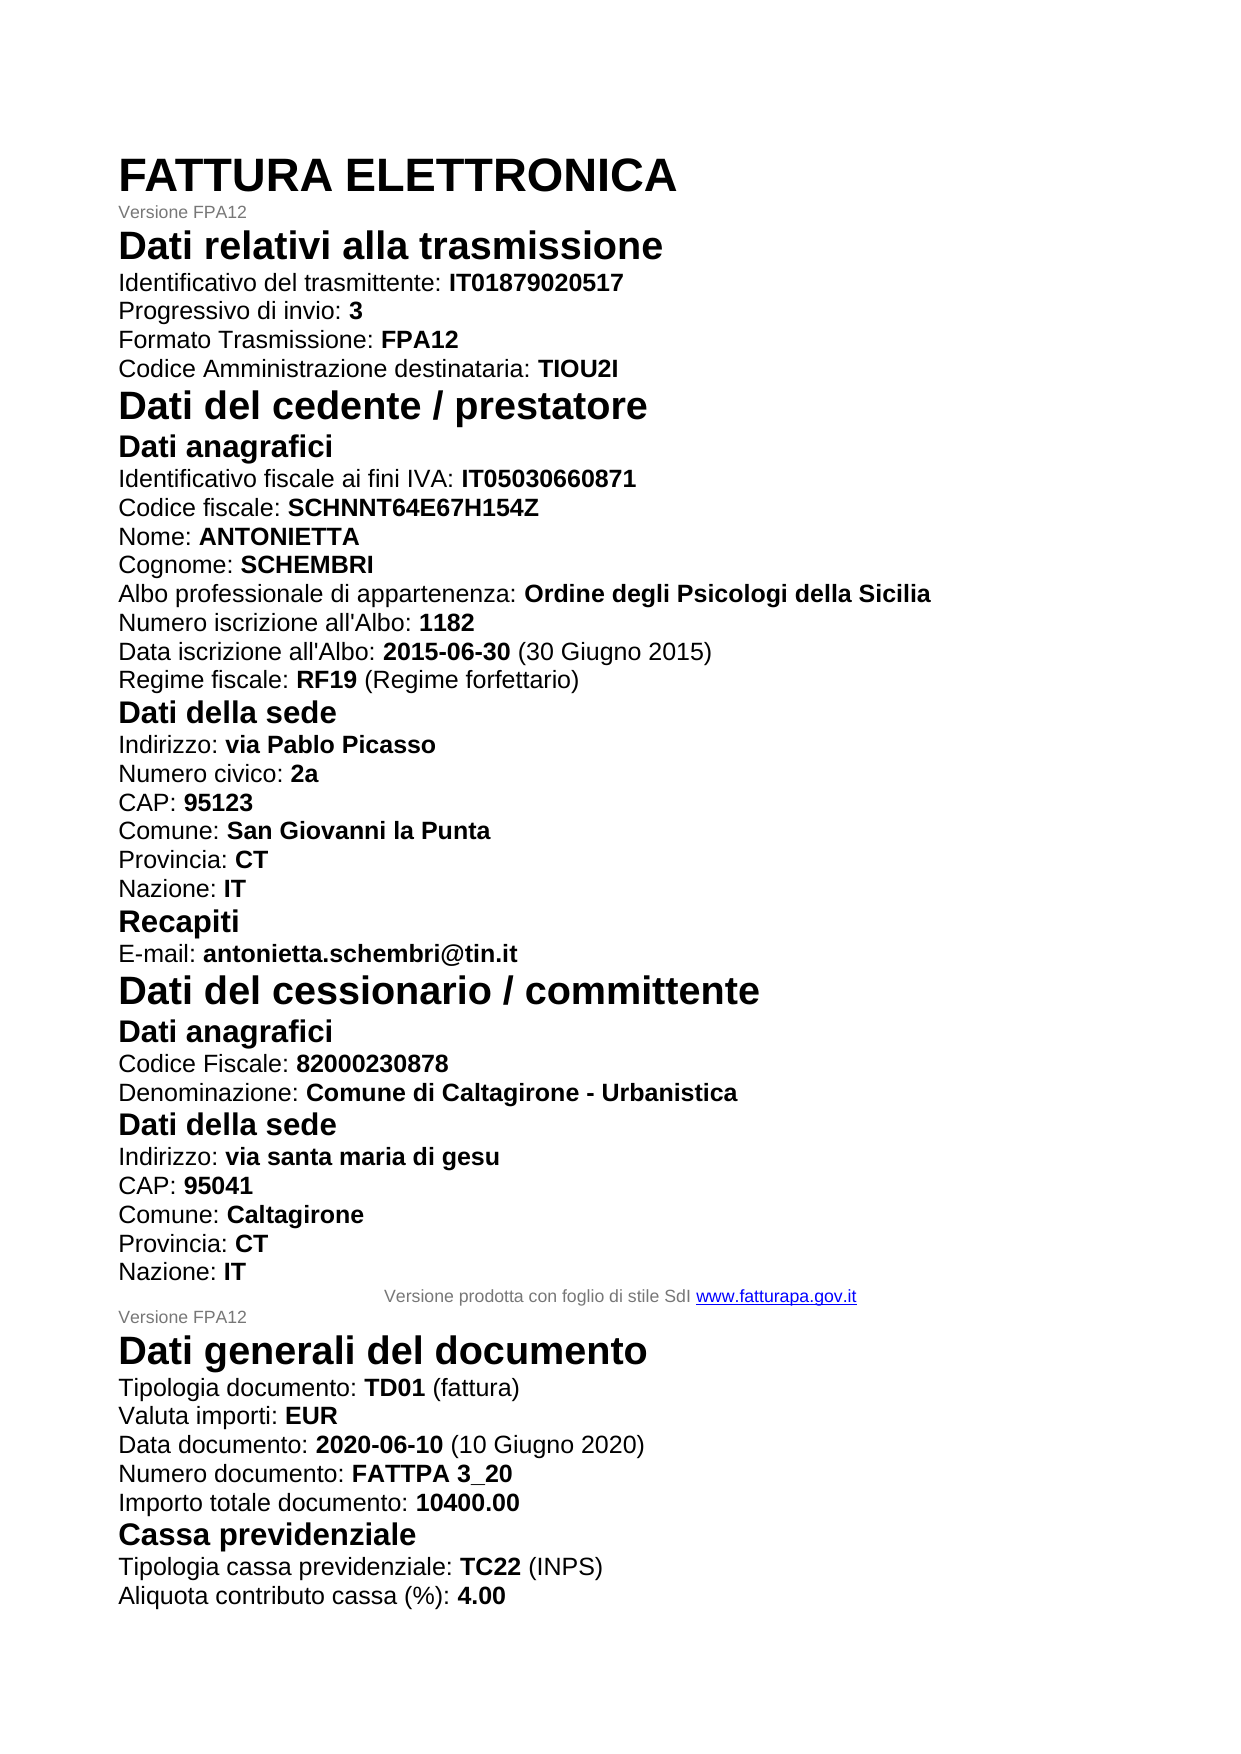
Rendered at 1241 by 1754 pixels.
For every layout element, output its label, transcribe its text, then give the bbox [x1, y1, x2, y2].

text Regime fiscale: RF19 (Regime forfettario) [118, 665, 1122, 694]
text Aliquota contributo cassa (%): 4.00 [118, 1581, 1122, 1610]
text Versione prodotta con foglio di stile SdI www.fatturapa.gov.it [118, 1286, 1122, 1306]
text Dati anagrafici [118, 428, 1122, 464]
text Indirizzo: via Pablo Picasso [118, 730, 1122, 759]
text E-mail: antonietta.schembri@tin.it [118, 938, 1122, 967]
text Formato Trasmissione: FPA12 [118, 325, 1122, 354]
text Denominazione: Comune di Caltagirone - Urbanistica [118, 1078, 1122, 1106]
text Dati relativi alla trasmissione [118, 222, 1122, 268]
text Dati generali del documento [118, 1327, 1122, 1372]
text Cognome: SCHEMBRI [118, 550, 1122, 579]
text Progressivo di invio: 3 [118, 296, 1122, 325]
text Cassa previdenziale [118, 1516, 1122, 1552]
text Comune: San Giovanni la Punta [118, 816, 1122, 845]
text Nazione: IT [118, 874, 1122, 903]
text Dati della sede [118, 1106, 1122, 1142]
text Data documento: 2020-06-10 (10 Giugno 2020) [118, 1430, 1122, 1459]
text Tipologia cassa previdenziale: TC22 (INPS) [118, 1552, 1122, 1581]
text Numero civico: 2a [118, 759, 1122, 788]
text Versione FPA12 [118, 1306, 1122, 1327]
text Codice Fiscale: 82000230878 [118, 1049, 1122, 1078]
text Provincia: CT [118, 1228, 1122, 1257]
text Dati anagrafici [118, 1013, 1122, 1049]
text Identificativo fiscale ai fini IVA: IT05030660871 [118, 464, 1122, 493]
text Nazione: IT [118, 1257, 1122, 1286]
text Importo totale documento: 10400.00 [118, 1487, 1122, 1516]
text CAP: 95041 [118, 1171, 1122, 1200]
text Numero iscrizione all'Albo: 1182 [118, 608, 1122, 637]
text Versione FPA12 [118, 202, 1122, 222]
text Codice fiscale: SCHNNT64E67H154Z [118, 493, 1122, 522]
text Tipologia documento: TD01 (fattura) [118, 1372, 1122, 1401]
text Data iscrizione all'Albo: 2015-06-30 (30 Giugno 2015) [118, 637, 1122, 665]
text Indirizzo: via santa maria di gesu [118, 1142, 1122, 1171]
text Provincia: CT [118, 845, 1122, 874]
text Dati del cessionario / committente [118, 967, 1122, 1013]
text Nome: ANTONIETTA [118, 522, 1122, 550]
text Identificativo del trasmittente: IT01879020517 [118, 268, 1122, 296]
text Dati della sede [118, 694, 1122, 730]
text Recapiti [118, 903, 1122, 938]
text Numero documento: FATTPA 3_20 [118, 1459, 1122, 1487]
text Comune: Caltagirone [118, 1200, 1122, 1228]
text Codice Amministrazione destinataria: TIOU2I [118, 354, 1122, 383]
text FATTURA ELETTRONICA [118, 148, 1122, 202]
text Valuta importi: EUR [118, 1401, 1122, 1430]
text Dati del cedente / prestatore [118, 383, 1122, 428]
text CAP: 95123 [118, 788, 1122, 816]
text Albo professionale di appartenenza: Ordine degli Psicologi della Sicilia [118, 579, 1122, 608]
